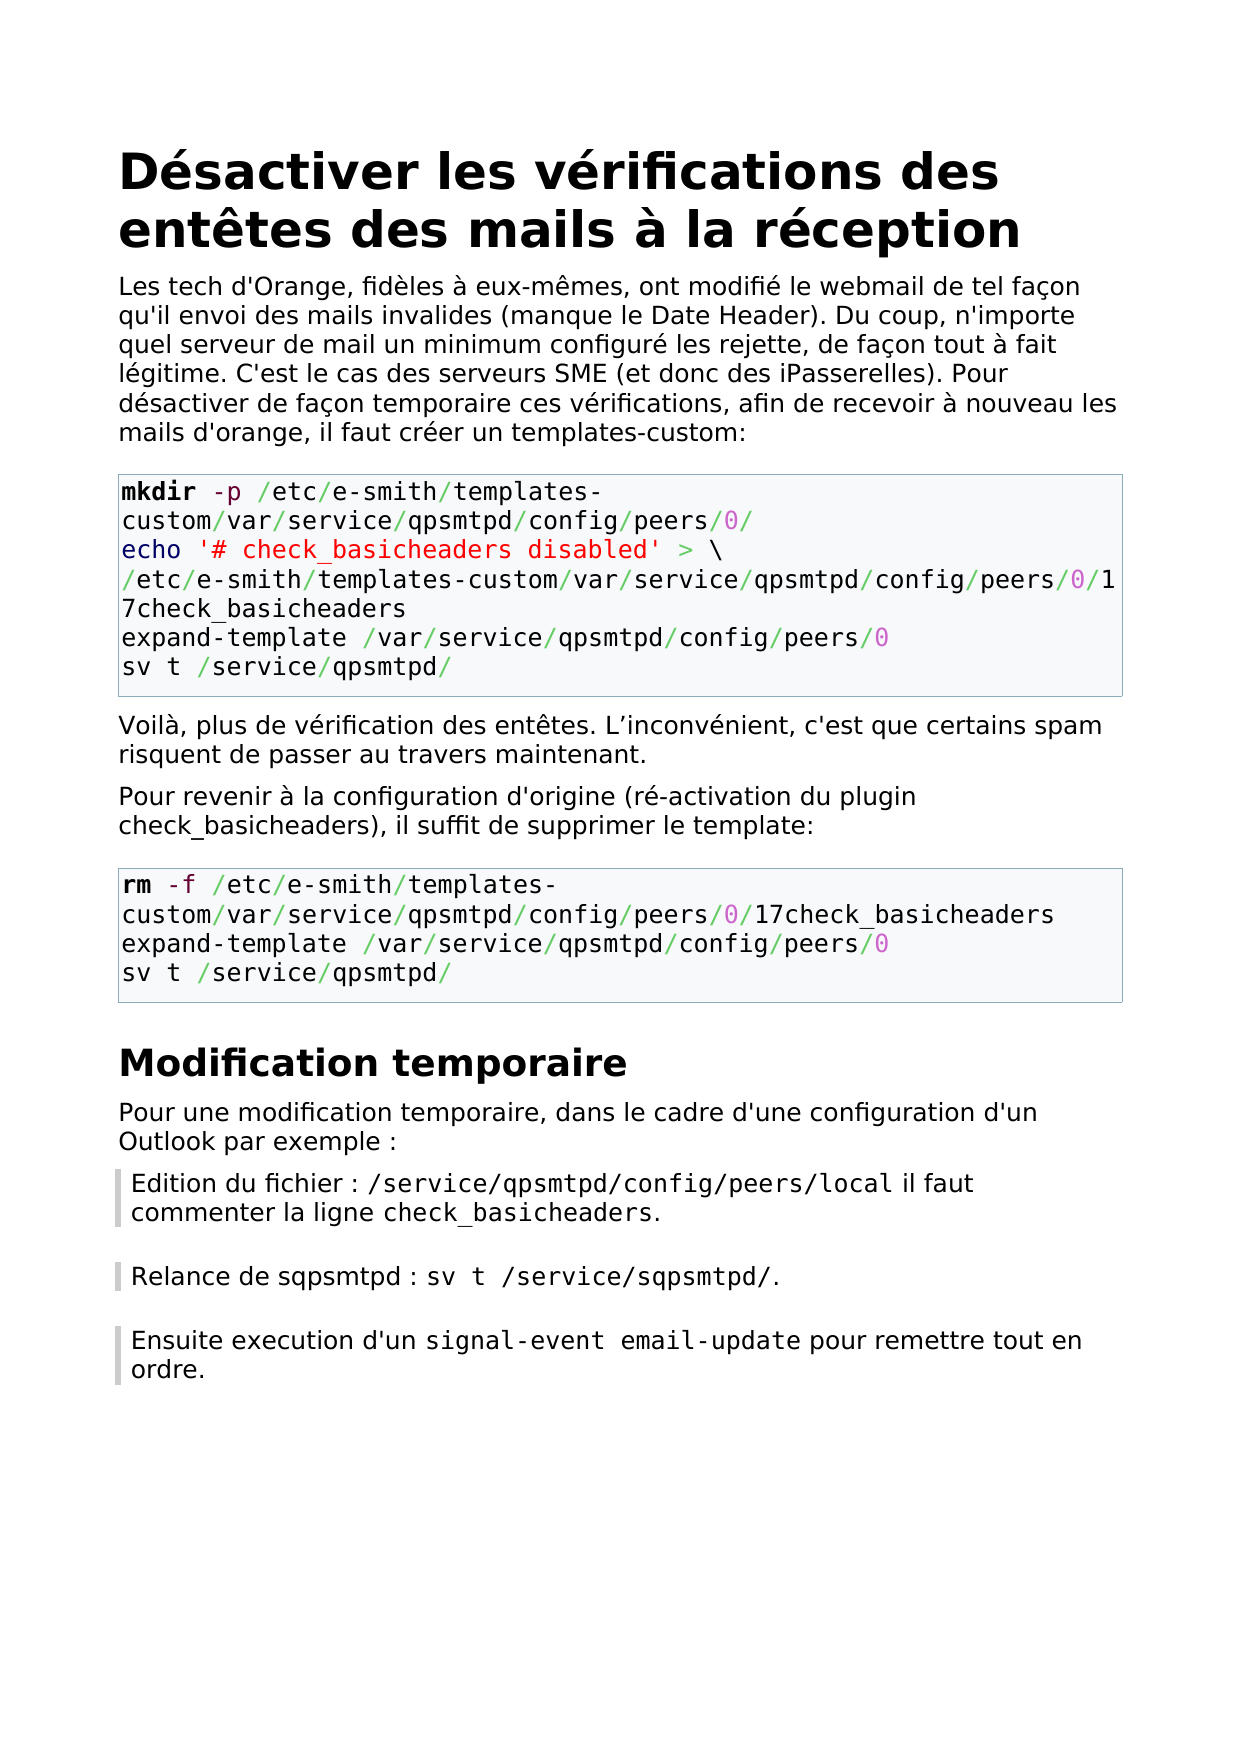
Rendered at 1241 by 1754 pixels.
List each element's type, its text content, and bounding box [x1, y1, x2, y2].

text Pour une modification temporaire, dans le cadre d'une configuration d'un Outlook par exemple : [118, 1098, 1122, 1156]
subtitle Désactiver les vérifications des entêtes des mails à la réception [118, 143, 1122, 259]
table_header rm -f /etc/e-smith/templates-custom/var/service/qpsmtpd/config/peers/0/17check_basicheaders expand-template /var/service/qpsmtpd/config/peers/0 sv t /service/qpsmtpd/ [119, 869, 1122, 1002]
text Les tech d'Orange, fidèles à eux-mêmes, ont modifié le webmail de tel façon qu'il envoi des mails invalides (manque le Date Header). Du coup, n'importe quel serveur de mail un minimum configuré les rejette, de façon tout à fait légitime. C'est le cas des serveurs SME (et donc des iPasserelles). Pour désactiver de façon temporaire ces vérifications, afin de recevoir à nouveau les mails d'orange, il faut créer un templates-custom: [118, 272, 1122, 447]
text Pour revenir à la configuration d'origine (ré-activation du plugin check_basicheaders), il suffit de supprimer le template: [118, 782, 1122, 840]
table_header Edition du fichier : /service/qpsmtpd/config/peers/local il faut commenter la ligne check_basicheaders. [121, 1169, 1122, 1227]
table_header Relance de sqpsmtpd : sv t /service/sqpsmtpd/. [121, 1262, 1122, 1291]
table_header mkdir -p /etc/e-smith/templates-custom/var/service/qpsmtpd/config/peers/0/ echo '# check_basicheaders disabled' > \ /etc/e-smith/templates-custom/var/service/qpsmtpd/config/peers/0/17check_basicheaders expand-template /var/service/qpsmtpd/config/peers/0 sv t /service/qpsmtpd/ [119, 475, 1122, 696]
text Voilà, plus de vérification des entêtes. L’inconvénient, c'est que certains spam risquent de passer au travers maintenant. [118, 711, 1122, 769]
subtitle Modification temporaire [118, 1042, 1122, 1086]
table_header Ensuite execution d'un signal-event email-update pour remettre tout en ordre. [121, 1326, 1122, 1385]
